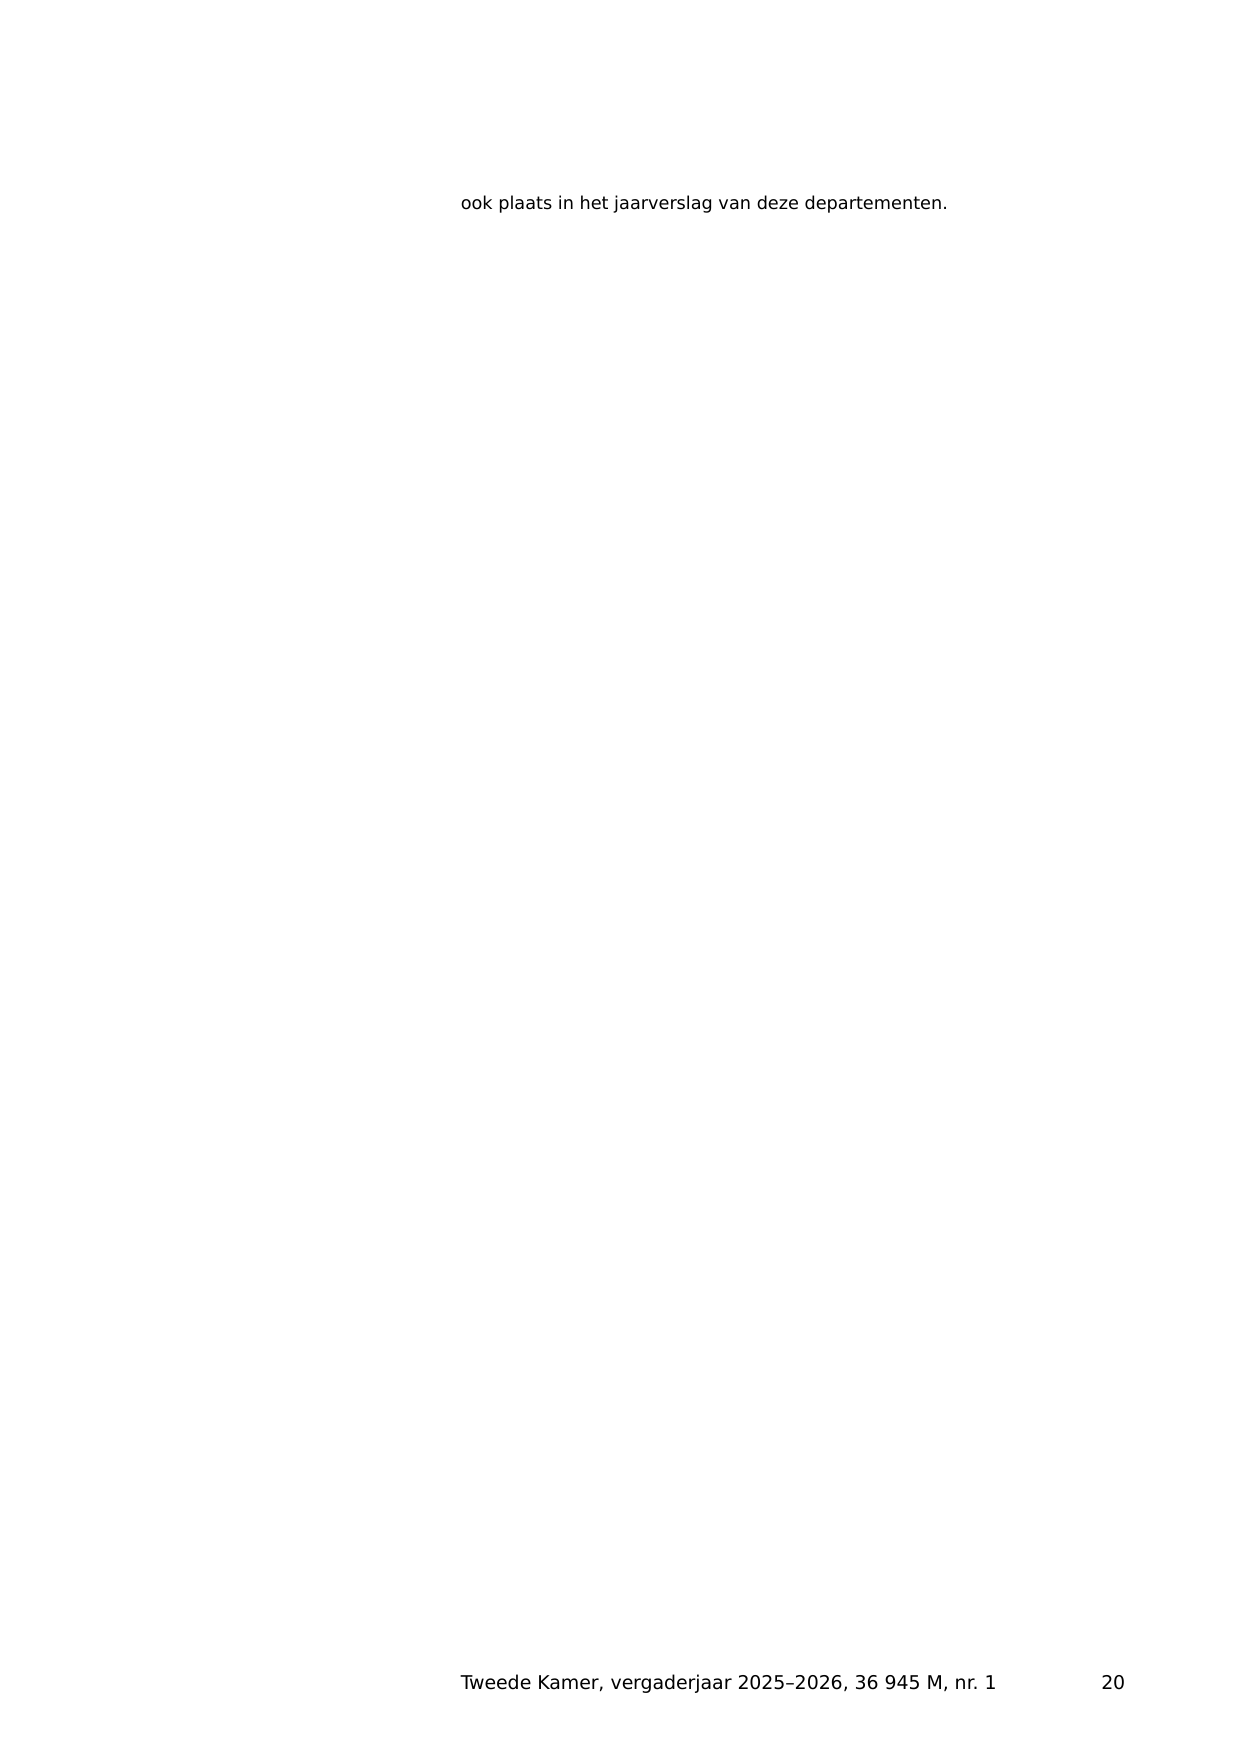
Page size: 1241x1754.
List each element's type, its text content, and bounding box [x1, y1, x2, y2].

text ook plaats in het jaarverslag van deze departementen. [461, 191, 1125, 214]
